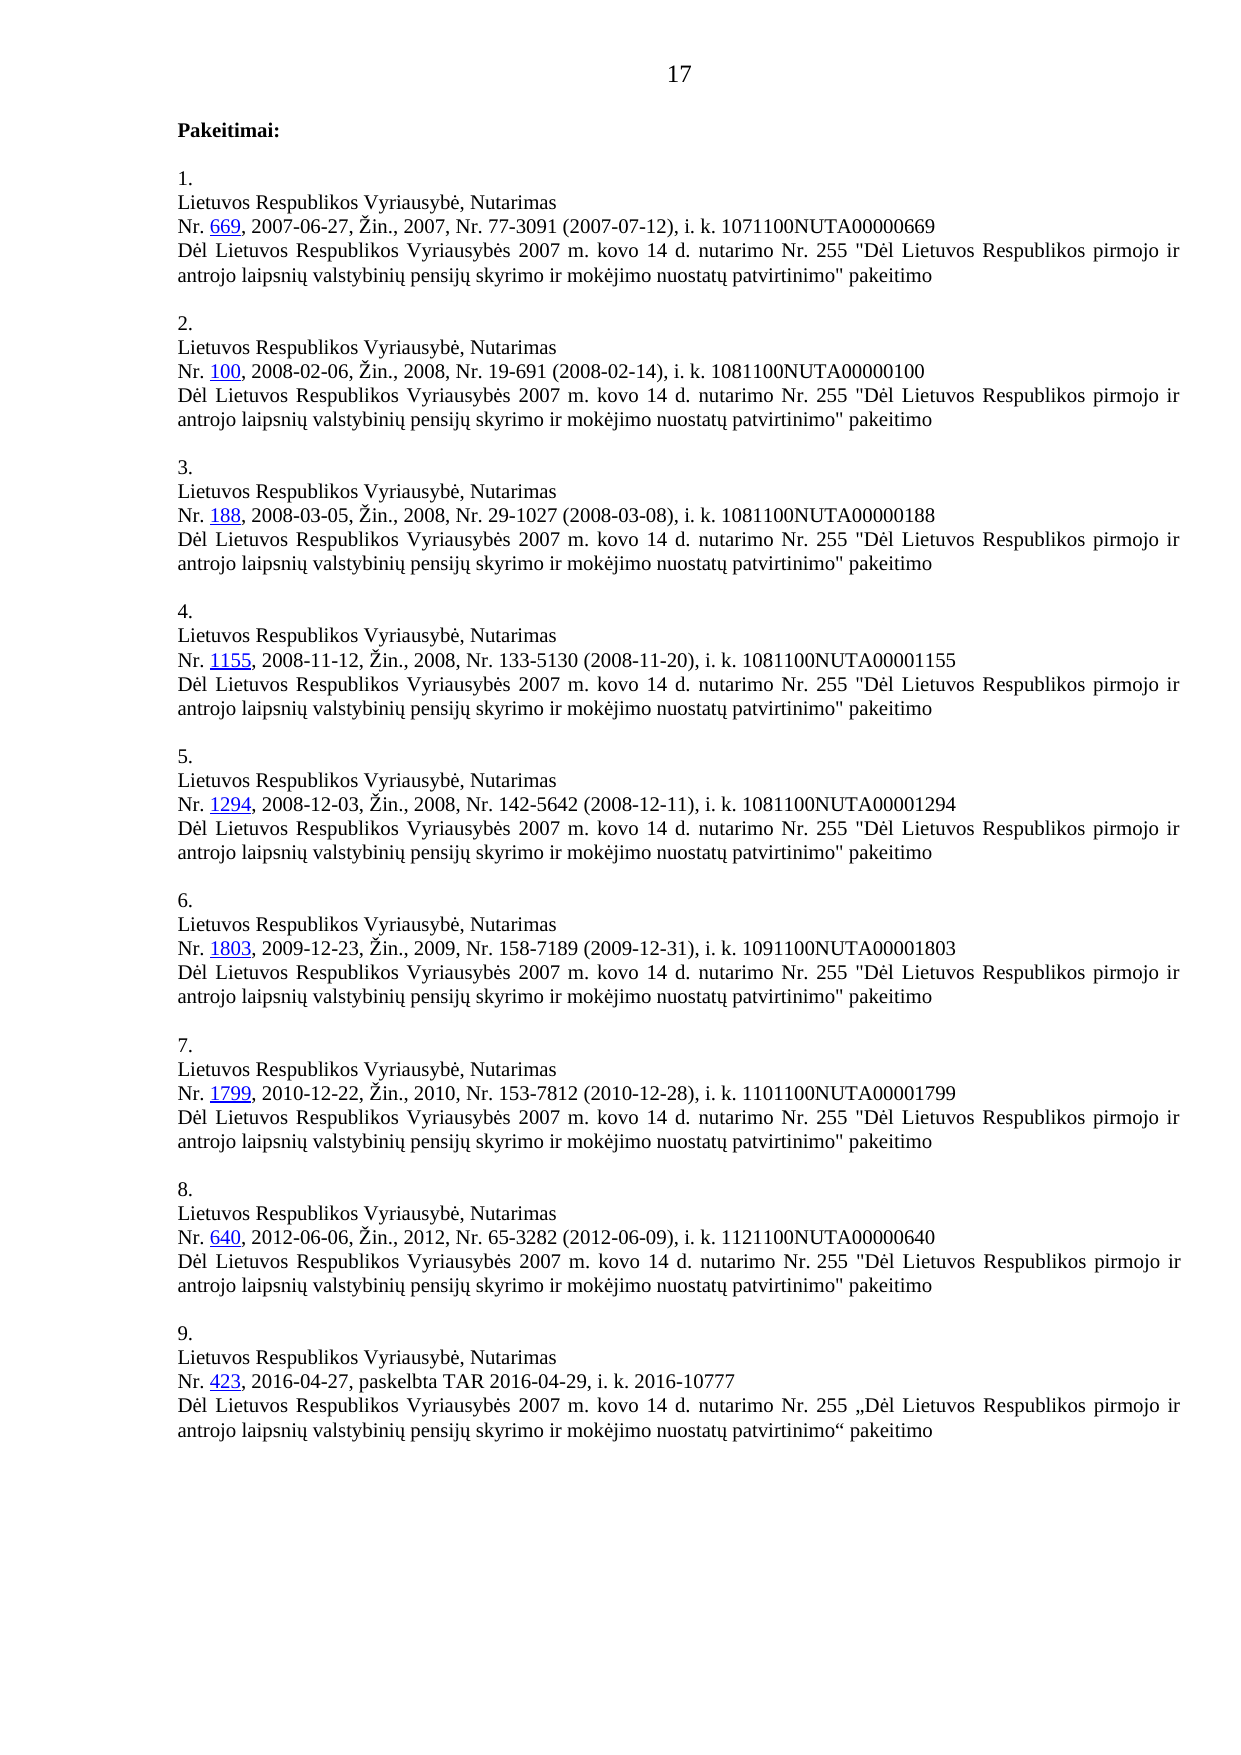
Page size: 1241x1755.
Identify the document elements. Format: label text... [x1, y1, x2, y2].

text 3. [177, 455, 1181, 479]
text Dėl Lietuvos Respublikos Vyriausybės 2007 m. kovo 14 d. nutarimo Nr. 255 "Dėl Lietuvos Respublikos pirmojo ir antrojo laipsnių valstybinių pensijų skyrimo ir mokėjimo nuostatų patvirtinimo" pakeitimo [177, 672, 1181, 720]
text Dėl Lietuvos Respublikos Vyriausybės 2007 m. kovo 14 d. nutarimo Nr. 255 "Dėl Lietuvos Respublikos pirmojo ir antrojo laipsnių valstybinių pensijų skyrimo ir mokėjimo nuostatų patvirtinimo" pakeitimo [177, 816, 1181, 864]
text Nr. 100, 2008-02-06, Žin., 2008, Nr. 19-691 (2008-02-14), i. k. 1081100NUTA00000100 [177, 359, 1181, 383]
text Nr. 1155, 2008-11-12, Žin., 2008, Nr. 133-5130 (2008-11-20), i. k. 1081100NUTA00001155 [177, 647, 1181, 672]
text Lietuvos Respublikos Vyriausybė, Nutarimas [177, 479, 1181, 503]
text Dėl Lietuvos Respublikos Vyriausybės 2007 m. kovo 14 d. nutarimo Nr. 255 "Dėl Lietuvos Respublikos pirmojo ir antrojo laipsnių valstybinių pensijų skyrimo ir mokėjimo nuostatų patvirtinimo" pakeitimo [177, 960, 1181, 1008]
text Nr. 640, 2012-06-06, Žin., 2012, Nr. 65-3282 (2012-06-09), i. k. 1121100NUTA00000640 [177, 1225, 1181, 1249]
text Nr. 1799, 2010-12-22, Žin., 2010, Nr. 153-7812 (2010-12-28), i. k. 1101100NUTA00001799 [177, 1081, 1181, 1105]
text Lietuvos Respublikos Vyriausybė, Nutarimas [177, 1201, 1181, 1225]
text Lietuvos Respublikos Vyriausybė, Nutarimas [177, 623, 1181, 647]
text Lietuvos Respublikos Vyriausybė, Nutarimas [177, 190, 1181, 214]
text Nr. 669, 2007-06-27, Žin., 2007, Nr. 77-3091 (2007-07-12), i. k. 1071100NUTA00000669 [177, 214, 1181, 238]
text Lietuvos Respublikos Vyriausybė, Nutarimas [177, 768, 1181, 792]
text Pakeitimai: [177, 118, 1181, 142]
text Dėl Lietuvos Respublikos Vyriausybės 2007 m. kovo 14 d. nutarimo Nr. 255 "Dėl Lietuvos Respublikos pirmojo ir antrojo laipsnių valstybinių pensijų skyrimo ir mokėjimo nuostatų patvirtinimo" pakeitimo [177, 383, 1181, 431]
text Nr. 188, 2008-03-05, Žin., 2008, Nr. 29-1027 (2008-03-08), i. k. 1081100NUTA00000188 [177, 503, 1181, 527]
text Nr. 1294, 2008-12-03, Žin., 2008, Nr. 142-5642 (2008-12-11), i. k. 1081100NUTA00001294 [177, 792, 1181, 816]
text 9. [177, 1321, 1181, 1345]
text 5. [177, 744, 1181, 768]
text Lietuvos Respublikos Vyriausybė, Nutarimas [177, 335, 1181, 359]
text Nr. 423, 2016-04-27, paskelbta TAR 2016-04-29, i. k. 2016-10777 [177, 1369, 1181, 1393]
text Dėl Lietuvos Respublikos Vyriausybės 2007 m. kovo 14 d. nutarimo Nr. 255 „Dėl Lietuvos Respublikos pirmojo ir antrojo laipsnių valstybinių pensijų skyrimo ir mokėjimo nuostatų patvirtinimo“ pakeitimo [177, 1393, 1181, 1442]
text 1. [177, 166, 1181, 190]
text Nr. 1803, 2009-12-23, Žin., 2009, Nr. 158-7189 (2009-12-31), i. k. 1091100NUTA00001803 [177, 936, 1181, 960]
text Lietuvos Respublikos Vyriausybė, Nutarimas [177, 912, 1181, 936]
text 2. [177, 311, 1181, 335]
text Dėl Lietuvos Respublikos Vyriausybės 2007 m. kovo 14 d. nutarimo Nr. 255 "Dėl Lietuvos Respublikos pirmojo ir antrojo laipsnių valstybinių pensijų skyrimo ir mokėjimo nuostatų patvirtinimo" pakeitimo [177, 238, 1181, 287]
text 6. [177, 888, 1181, 912]
text Lietuvos Respublikos Vyriausybė, Nutarimas [177, 1345, 1181, 1369]
text 4. [177, 599, 1181, 623]
text Dėl Lietuvos Respublikos Vyriausybės 2007 m. kovo 14 d. nutarimo Nr. 255 "Dėl Lietuvos Respublikos pirmojo ir antrojo laipsnių valstybinių pensijų skyrimo ir mokėjimo nuostatų patvirtinimo" pakeitimo [177, 1105, 1181, 1153]
text Dėl Lietuvos Respublikos Vyriausybės 2007 m. kovo 14 d. nutarimo Nr. 255 "Dėl Lietuvos Respublikos pirmojo ir antrojo laipsnių valstybinių pensijų skyrimo ir mokėjimo nuostatų patvirtinimo" pakeitimo [177, 527, 1181, 575]
text 7. [177, 1032, 1181, 1057]
text Lietuvos Respublikos Vyriausybė, Nutarimas [177, 1057, 1181, 1081]
text 8. [177, 1177, 1181, 1201]
text Dėl Lietuvos Respublikos Vyriausybės 2007 m. kovo 14 d. nutarimo Nr. 255 "Dėl Lietuvos Respublikos pirmojo ir antrojo laipsnių valstybinių pensijų skyrimo ir mokėjimo nuostatų patvirtinimo" pakeitimo [177, 1249, 1181, 1297]
